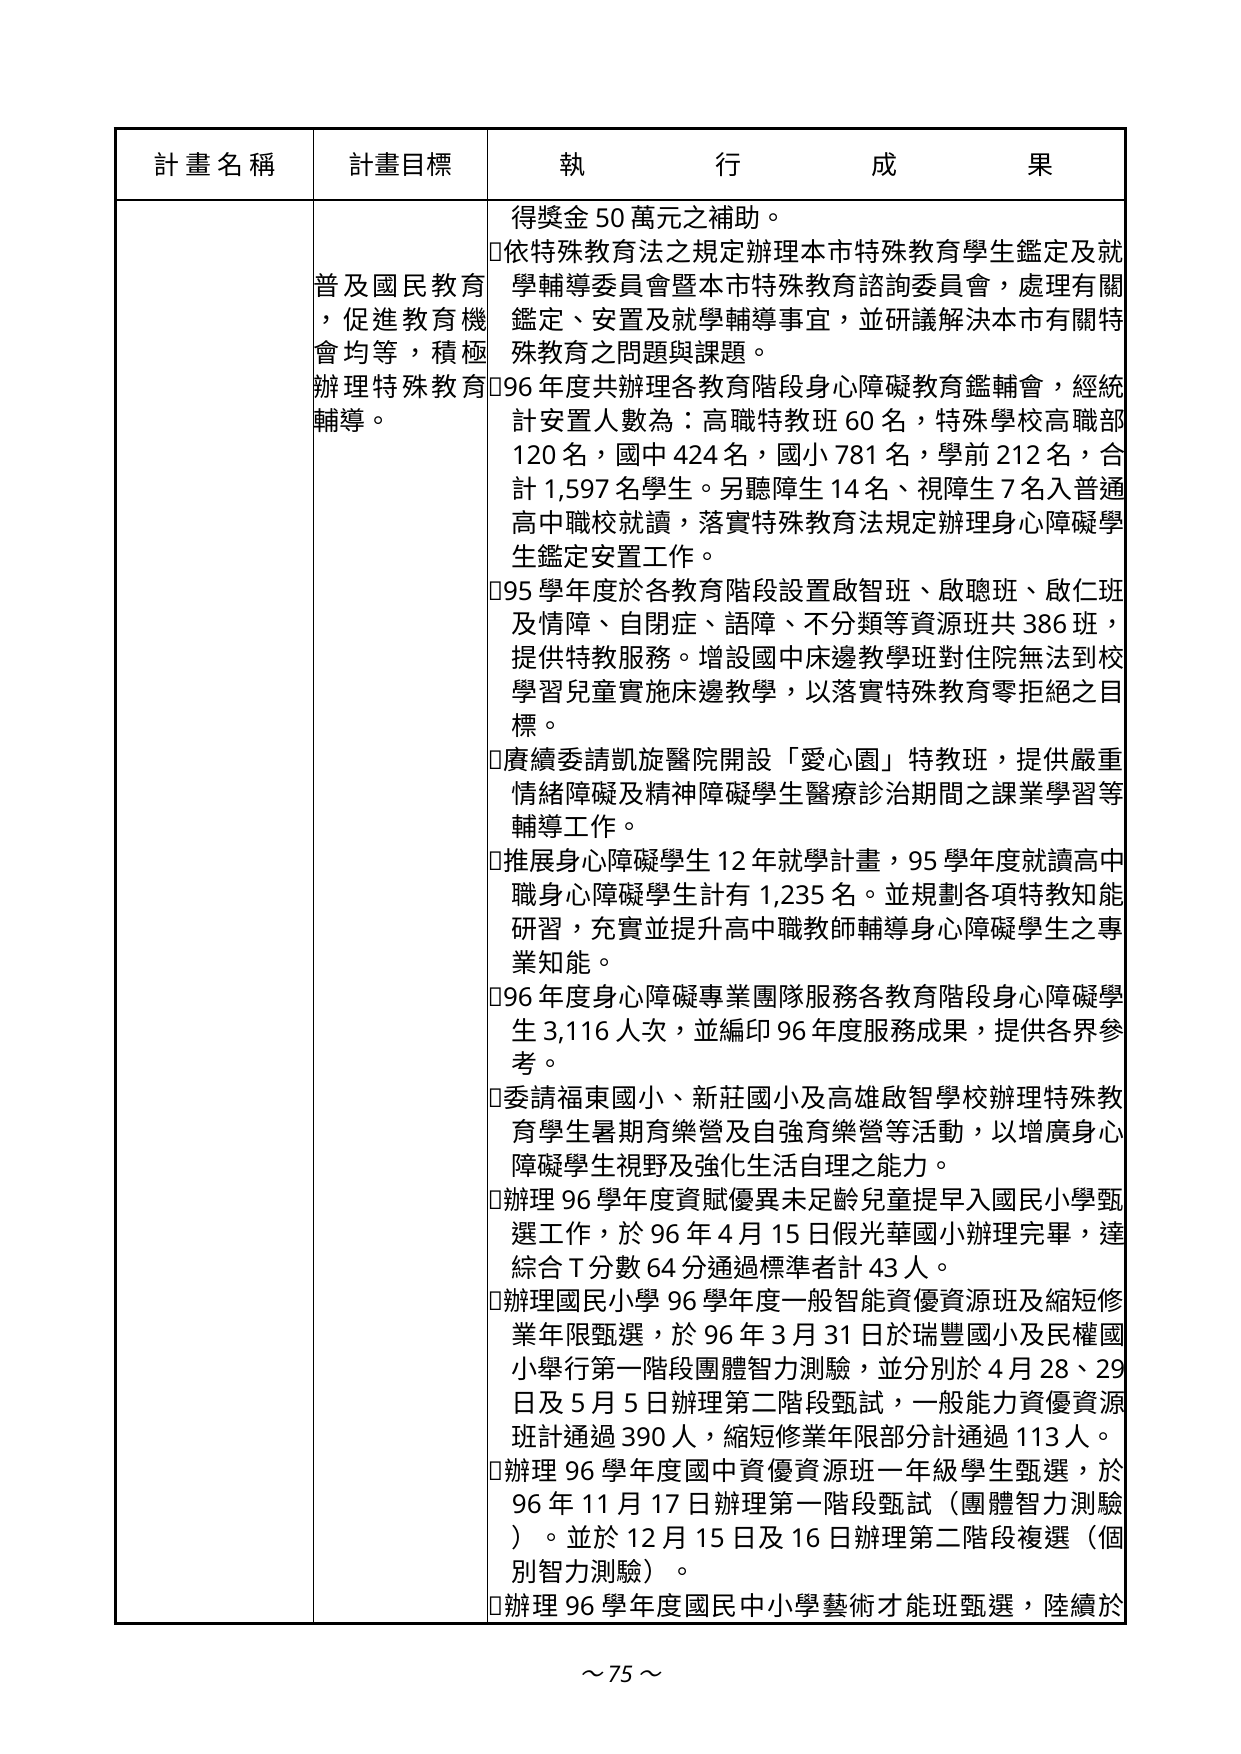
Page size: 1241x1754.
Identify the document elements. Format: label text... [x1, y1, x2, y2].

table_header 計畫目標 [314, 130, 487, 199]
table_header 計 畫 名 稱 [117, 130, 313, 199]
table_cell [117, 201, 313, 1622]
table_cell 普及國民教育，促進教育機會均等，積極辦理特殊教育輔導。 [314, 201, 487, 1622]
table_cell 得獎金50萬元之補助。 依特殊教育法之規定辦理本市特殊教育學生鑑定及就學輔導委員會暨本市特殊教育諮詢委員會，處理有關鑑定、安置及就學輔導事宜，並研議解決本市有關特殊教育之問題與課題。 96年度共辦理各教育階段身心障礙教育鑑輔會，經統計安置人數為：高職特教班60名，特殊學校高職部120名，國中424名，國小781名，學前212名，合計1,597名學生。另聽障生14名、視障生7名入普通高中職校就讀，落實特殊教育法規定辦理身心障礙學生鑑定安置工作。 95學年度於各教育階段設置啟智班、啟聰班、啟仁班及情障、自閉症、語障、不分類等資源班共386班，提供特教服務。增設國中床邊教學班對住院無法到校學習兒童實施床邊教學，以落實特殊教育零拒絕之目標。 賡續委請凱旋醫院開設「愛心園」特教班，提供嚴重情緒障礙及精神障礙學生醫療診治期間之課業學習等輔導工作。 推展身心障礙學生12年就學計畫，95學年度就讀高中職身心障礙學生計有1,235名。並規劃各項特教知能研習，充實並提升高中職教師輔導身心障礙學生之專業知能。 96年度身心障礙專業團隊服務各教育階段身心障礙學生3,116人次，並編印96年度服務成果，提供各界參考。 委請福東國小、新莊國小及高雄啟智學校辦理特殊教育學生暑期育樂營及自強育樂營等活動，以增廣身心障礙學生視野及強化生活自理之能力。 辦理96學年度資賦優異未足齡兒童提早入國民小學甄選工作，於96年4月15日假光華國小辦理完畢，達綜合T分數64分通過標準者計43人。 辦理國民小學96學年度一般智能資優資源班及縮短修業年限甄選，於96年3月31日於瑞豐國小及民權國小舉行第一階段團體智力測驗，並分別於4月28、29日及5月5日辦理第二階段甄試，一般能力資優資源班計通過390人，縮短修業年限部分計通過113人。 辦理96學年度國中資優資源班一年級學生甄選，於96年11月17日辦理第一階段甄試（團體智力測驗）。並於12月15日及16日辦理第二階段複選（個別智力測驗）。 辦理96學年度國民中小學藝術才能班甄選，陸續於 [488, 201, 1124, 1622]
table_header 執 行 成 果 [488, 130, 1124, 199]
